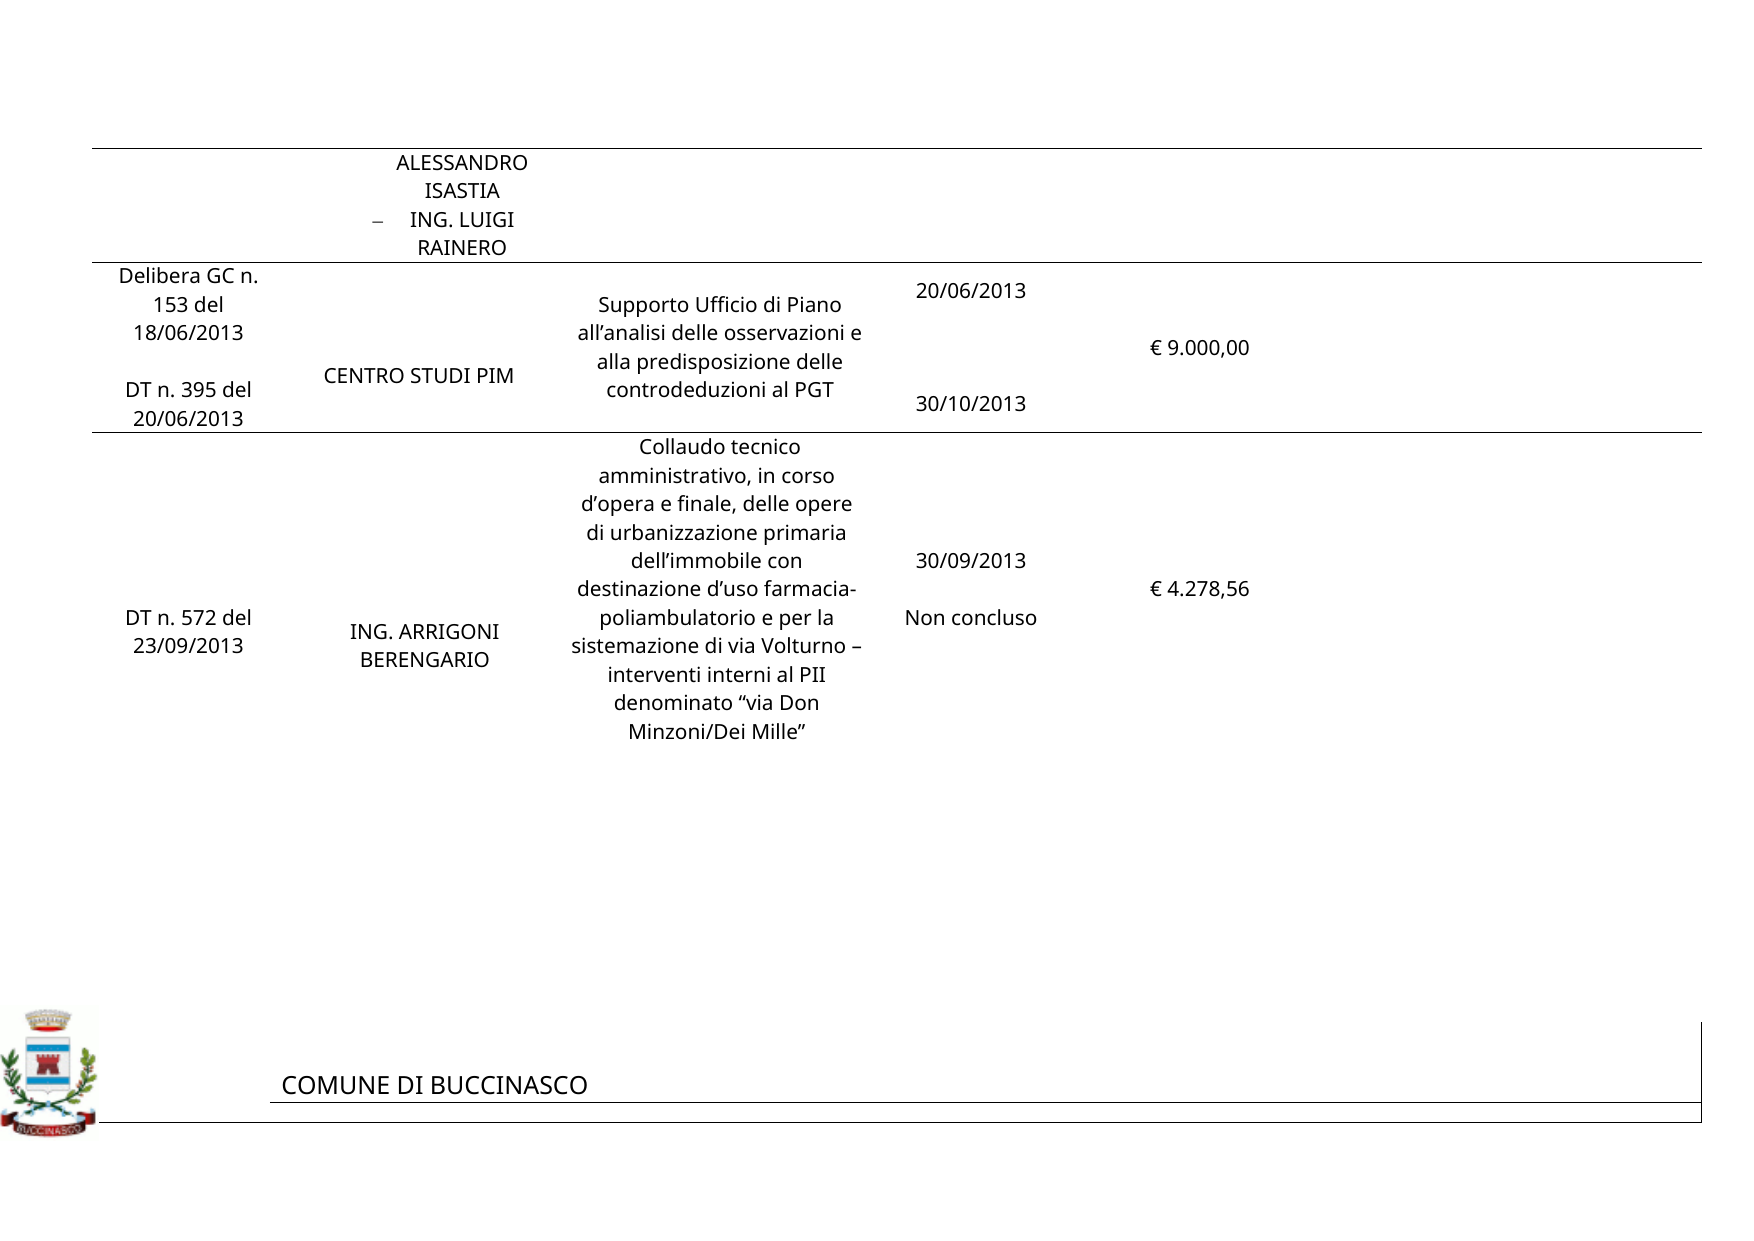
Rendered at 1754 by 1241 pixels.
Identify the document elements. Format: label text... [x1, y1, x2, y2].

table_cell CENTRO STUDI PIM [284, 263, 565, 432]
table_cell 20/06/2013 30/10/2013 [875, 263, 1067, 432]
table_cell [1333, 433, 1702, 745]
table_cell ING. ARRIGONI BERENGARIO [284, 433, 565, 745]
picture [0, 1005, 99, 1141]
table_cell [1067, 149, 1333, 262]
table_cell DT n. 572 del 23/09/2013 [92, 433, 284, 745]
table_cell [270, 1103, 1701, 1122]
table_header [99, 1022, 270, 1122]
table_cell [1333, 149, 1702, 262]
table_cell [565, 149, 875, 262]
table_cell [1333, 263, 1702, 432]
table_cell € 9.000,00 [1067, 263, 1333, 432]
table_cell Delibera GC n. 153 del 18/06/2013 DT n. 395 del 20/06/2013 [92, 263, 284, 432]
table_cell DOTT. P.T. EMANUELE GARDA ARCH. PAOLO GALUZZI ARCH. ALESSANDRO ISASTIA ING. LUIGI RAINERO [284, 149, 565, 262]
table_cell € 4.278,56 [1067, 433, 1333, 745]
table_cell Supporto Ufficio di Piano all’analisi delle osservazioni e alla predisposizione delle controdeduzioni al PGT [565, 263, 875, 432]
table_cell [92, 149, 284, 262]
table_cell [875, 149, 1067, 262]
table_cell Collaudo tecnico amministrativo, in corso d’opera e finale, delle opere di urbanizzazione primaria dell’immobile con destinazione d’uso farmacia-poliambulatorio e per la sistemazione di via Volturno – interventi interni al PII denominato “via Don Minzoni/Dei Mille” [565, 433, 875, 745]
table_header COMUNE DI BUCCINASCO [270, 1022, 1701, 1102]
table_cell 30/09/2013 Non concluso [875, 433, 1067, 745]
